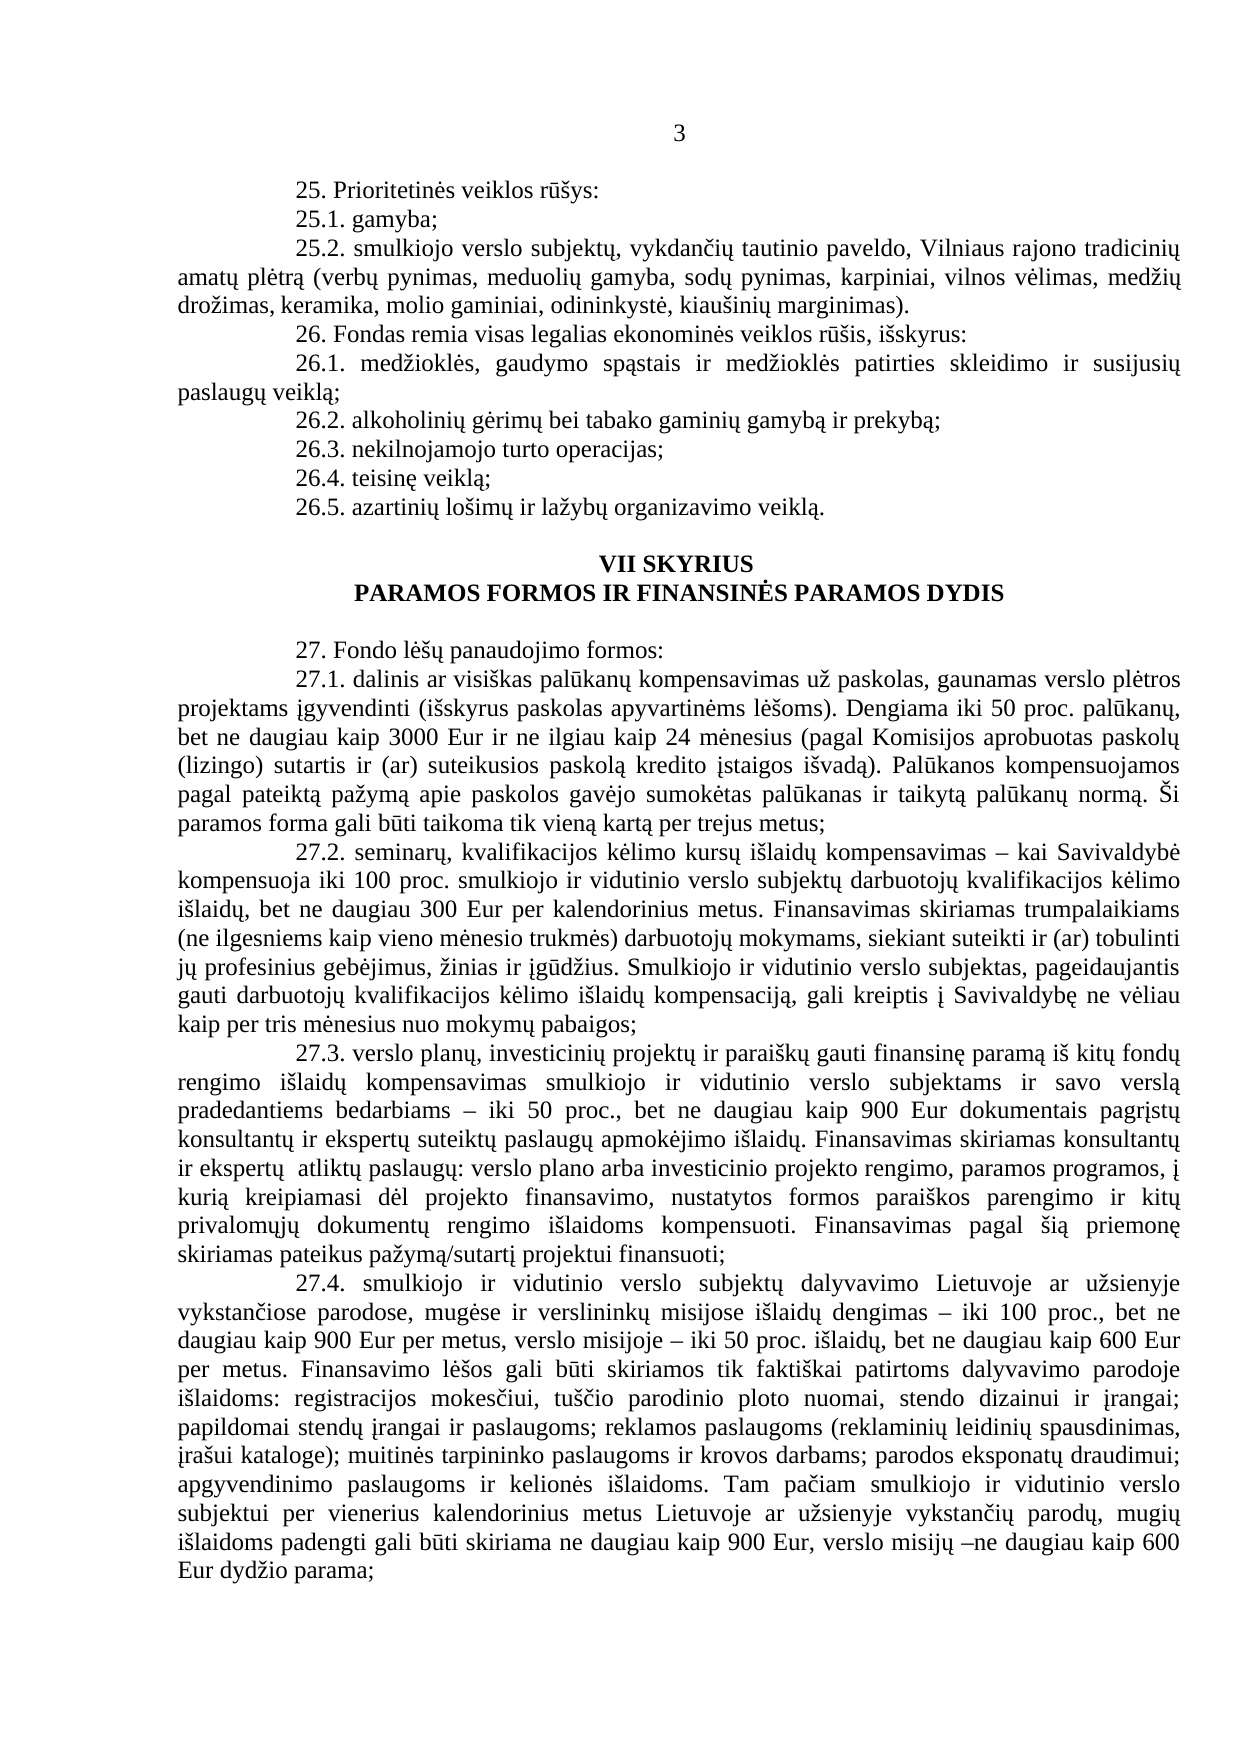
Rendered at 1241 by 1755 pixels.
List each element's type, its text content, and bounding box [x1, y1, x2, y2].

text 26.5. azartinių lošimų ir lažybų organizavimo veiklą. [177, 492, 1181, 521]
text 25. Prioritetinės veiklos rūšys: [177, 176, 1181, 204]
text 27. Fondo lėšų panaudojimo formos: [177, 636, 1181, 664]
text 26.2. alkoholinių gėrimų bei tabako gaminių gamybą ir prekybą; [177, 406, 1181, 434]
text 27.1. dalinis ar visiškas palūkanų kompensavimas už paskolas, gaunamas verslo plėtros projektams įgyvendinti (išskyrus paskolas apyvartinėms lėšoms). Dengiama iki 50 proc. palūkanų, bet ne daugiau kaip 3000 Eur ir ne ilgiau kaip 24 mėnesius (pagal Komisijos aprobuotas paskolų (lizingo) sutartis ir (ar) suteikusios paskolą kredito įstaigos išvadą). Palūkanos kompensuojamos pagal pateiktą pažymą apie paskolos gavėjo sumokėtas palūkanas ir taikytą palūkanų normą. Ši paramos forma gali būti taikoma tik vieną kartą per trejus metus; [177, 664, 1181, 837]
text 27.4. smulkiojo ir vidutinio verslo subjektų dalyvavimo Lietuvoje ar užsienyje vykstančiose parodose, mugėse ir verslininkų misijose išlaidų dengimas – iki 100 proc., bet ne daugiau kaip 900 Eur per metus, verslo misijoje – iki 50 proc. išlaidų, bet ne daugiau kaip 600 Eur per metus. Finansavimo lėšos gali būti skiriamos tik faktiškai patirtoms dalyvavimo parodoje išlaidoms: registracijos mokesčiui, tuščio parodinio ploto nuomai, stendo dizainui ir įrangai; papildomai stendų įrangai ir paslaugoms; reklamos paslaugoms (reklaminių leidinių spausdinimas, įrašui kataloge); muitinės tarpininko paslaugoms ir krovos darbams; parodos eksponatų draudimui; apgyvendinimo paslaugoms ir kelionės išlaidoms. Tam pačiam smulkiojo ir vidutinio verslo subjektui per vienerius kalendorinius metus Lietuvoje ar užsienyje vykstančių parodų, mugių išlaidoms padengti gali būti skiriama ne daugiau kaip 900 Eur, verslo misijų –ne daugiau kaip 600 Eur dydžio parama; [177, 1268, 1181, 1584]
text PARAMOS FORMOS IR FINANSINĖS PARAMOS DYDIS [177, 578, 1181, 607]
text 25.2. smulkiojo verslo subjektų, vykdančių tautinio paveldo, Vilniaus rajono tradicinių amatų plėtrą (verbų pynimas, meduolių gamyba, sodų pynimas, karpiniai, vilnos vėlimas, medžių drožimas, keramika, molio gaminiai, odininkystė, kiaušinių marginimas). [177, 233, 1181, 319]
text 26. Fondas remia visas legalias ekonominės veiklos rūšis, išskyrus: [177, 319, 1181, 348]
text VII SKYRIUS [177, 549, 1181, 578]
text 25.1. gamyba; [177, 204, 1181, 233]
text 27.3. verslo planų, investicinių projektų ir paraiškų gauti finansinę paramą iš kitų fondų rengimo išlaidų kompensavimas smulkiojo ir vidutinio verslo subjektams ir savo verslą pradedantiems bedarbiams – iki 50 proc., bet ne daugiau kaip 900 Eur dokumentais pagrįstų konsultantų ir ekspertų suteiktų paslaugų apmokėjimo išlaidų. Finansavimas skiriamas konsultantų ir ekspertų atliktų paslaugų: verslo plano arba investicinio projekto rengimo, paramos programos, į kurią kreipiamasi dėl projekto finansavimo, nustatytos formos paraiškos parengimo ir kitų privalomųjų dokumentų rengimo išlaidoms kompensuoti. Finansavimas pagal šią priemonę skiriamas pateikus pažymą/sutartį projektui finansuoti; [177, 1038, 1181, 1268]
text 26.3. nekilnojamojo turto operacijas; [177, 434, 1181, 463]
text 26.4. teisinę veiklą; [177, 463, 1181, 492]
text 26.1. medžioklės, gaudymo spąstais ir medžioklės patirties skleidimo ir susijusių paslaugų veiklą; [177, 348, 1181, 406]
text 27.2. seminarų, kvalifikacijos kėlimo kursų išlaidų kompensavimas – kai Savivaldybė kompensuoja iki 100 proc. smulkiojo ir vidutinio verslo subjektų darbuotojų kvalifikacijos kėlimo išlaidų, bet ne daugiau 300 Eur per kalendorinius metus. Finansavimas skiriamas trumpalaikiams (ne ilgesniems kaip vieno mėnesio trukmės) darbuotojų mokymams, siekiant suteikti ir (ar) tobulinti jų profesinius gebėjimus, žinias ir įgūdžius. Smulkiojo ir vidutinio verslo subjektas, pageidaujantis gauti darbuotojų kvalifikacijos kėlimo išlaidų kompensaciją, gali kreiptis į Savivaldybę ne vėliau kaip per tris mėnesius nuo mokymų pabaigos; [177, 837, 1181, 1038]
